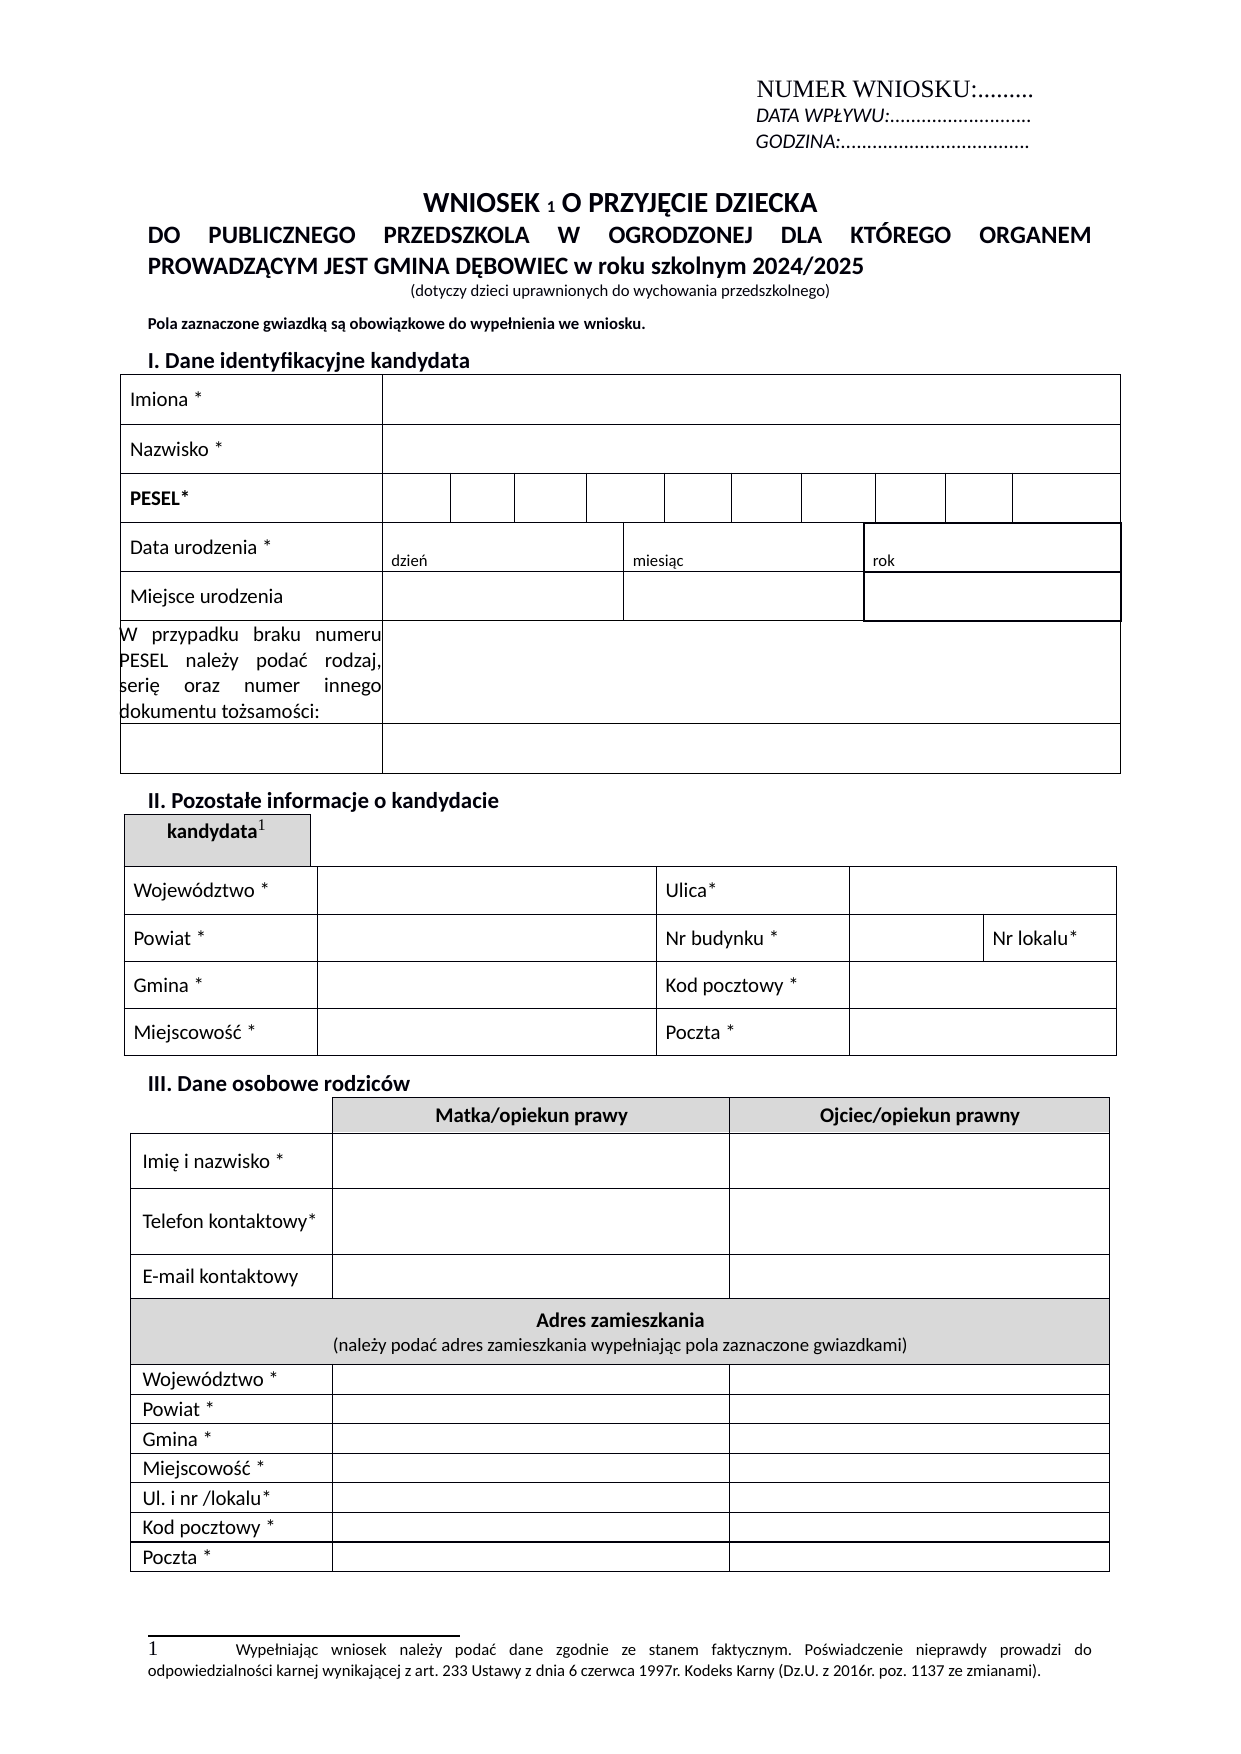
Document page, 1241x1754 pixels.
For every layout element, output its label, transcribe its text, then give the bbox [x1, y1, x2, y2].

table_cell Imię i nazwisko * [131, 1134, 332, 1188]
subtitle I. Dane identyfikacyjne kandydata [148, 346, 1093, 374]
table_cell [333, 1134, 729, 1188]
table_cell PESEL* [121, 474, 382, 522]
table_cell [624, 572, 863, 620]
table_cell [318, 915, 656, 961]
table_cell Miejsce urodzenia [121, 572, 382, 620]
table_header Ojciec/opiekun prawny [730, 1098, 1109, 1132]
text WNIOSEK 1 O PRZYJĘCIE DZIECKA [148, 184, 1093, 219]
table_cell [121, 724, 382, 772]
table_cell Miejscowość * [125, 1009, 317, 1055]
table_cell [333, 1189, 729, 1254]
text (dotyczy dzieci uprawnionych do wychowania przedszkolnego) [148, 281, 1093, 301]
table_cell Ul. i nr /lokalu* [131, 1483, 332, 1512]
table_header [131, 1097, 332, 1132]
table_cell [451, 474, 514, 522]
table_cell Nazwisko * [121, 425, 382, 473]
table_cell [318, 867, 656, 913]
table_cell Gmina * [131, 1424, 332, 1453]
text II. Pozostałe informacje o kandydacie [148, 786, 1093, 814]
table_cell Nr lokalu* [984, 915, 1116, 961]
table_cell [850, 962, 1116, 1008]
table_cell [730, 1513, 1109, 1541]
table_cell E-mail kontaktowy [131, 1255, 332, 1297]
table_cell [730, 1483, 1109, 1512]
table_cell [333, 1365, 729, 1393]
table_cell Ulica* [657, 867, 849, 913]
subtitle Pola zaznaczone gwiazdką są obowiązkowe do wypełnienia we wniosku. [148, 313, 1093, 334]
table_cell [383, 572, 623, 620]
table_cell [333, 1543, 729, 1571]
table_cell [333, 1424, 729, 1453]
table_cell Kod pocztowy * [657, 962, 849, 1008]
table_cell [318, 1009, 656, 1055]
table_cell [850, 915, 983, 961]
table_cell [730, 1424, 1109, 1453]
table_cell [383, 724, 1120, 772]
table_cell [333, 1513, 729, 1541]
table_cell [730, 1255, 1109, 1297]
table_cell Telefon kontaktowy* [131, 1189, 332, 1254]
text III. Dane osobowe rodziców [148, 1069, 1093, 1097]
table_cell miesiąc [624, 523, 863, 571]
table_cell [850, 1009, 1116, 1055]
table_cell Kod pocztowy * [131, 1513, 332, 1541]
table_cell Województwo * [125, 867, 317, 913]
table_cell [333, 1395, 729, 1423]
table_cell rok [865, 524, 1120, 571]
text DATA WPŁYWU:........................... GODZINA:.................................... [148, 103, 1093, 153]
table_cell [318, 962, 656, 1008]
table_cell [732, 474, 801, 522]
table_cell [515, 474, 586, 522]
table_cell [1013, 474, 1120, 522]
table_cell [865, 573, 1120, 620]
table_cell dzień [383, 523, 623, 571]
table_header [383, 375, 1120, 423]
table_cell Województwo * [131, 1365, 332, 1393]
table_header Imiona * [121, 375, 382, 423]
table_cell [665, 474, 731, 522]
table_header Matka/opiekun prawy [333, 1098, 729, 1132]
table_cell W przypadku braku numeru PESEL należy podać rodzaj, serię oraz numer innego dokumentu tożsamości: [121, 621, 382, 723]
table_cell [383, 425, 1120, 473]
table_cell Data urodzenia * [121, 523, 382, 571]
table_cell [946, 474, 1012, 522]
table_cell Powiat * [131, 1395, 332, 1423]
table_cell [730, 1134, 1109, 1188]
table_cell Nr budynku * [657, 915, 849, 961]
table_cell [333, 1483, 729, 1512]
table_cell [587, 474, 664, 522]
table_cell Poczta * [131, 1543, 332, 1571]
table_cell Gmina * [125, 962, 317, 1008]
table_header Adres zamieszkania kandydata [125, 815, 310, 866]
table_cell [730, 1454, 1109, 1482]
text NUMER WNIOSKU:......... [148, 74, 1093, 103]
table_cell [383, 474, 450, 522]
table_cell [730, 1365, 1109, 1393]
table_header [311, 814, 1116, 866]
table_cell [876, 474, 945, 522]
table_cell Adres zamieszkania (należy podać adres zamieszkania wypełniając pola zaznaczone gwiazdkami) [131, 1299, 1109, 1364]
table_cell Miejscowość * [131, 1454, 332, 1482]
table_cell [383, 621, 1120, 723]
table_cell [802, 474, 875, 522]
table_cell [333, 1454, 729, 1482]
table_cell [730, 1189, 1109, 1254]
table_cell Poczta * [657, 1009, 849, 1055]
table_cell [730, 1395, 1109, 1423]
table_cell Powiat * [125, 915, 317, 961]
table_cell [333, 1255, 729, 1297]
text DO PUBLICZNEGO PRZEDSZKOLA W OGRODZONEJ DLA KTÓREGO ORGANEM PROWADZĄCYM JEST GMINA DĘBOWIEC w roku szkolnym 2024/2025 [148, 219, 1093, 281]
table_cell [850, 867, 1116, 913]
table_cell [730, 1543, 1109, 1571]
